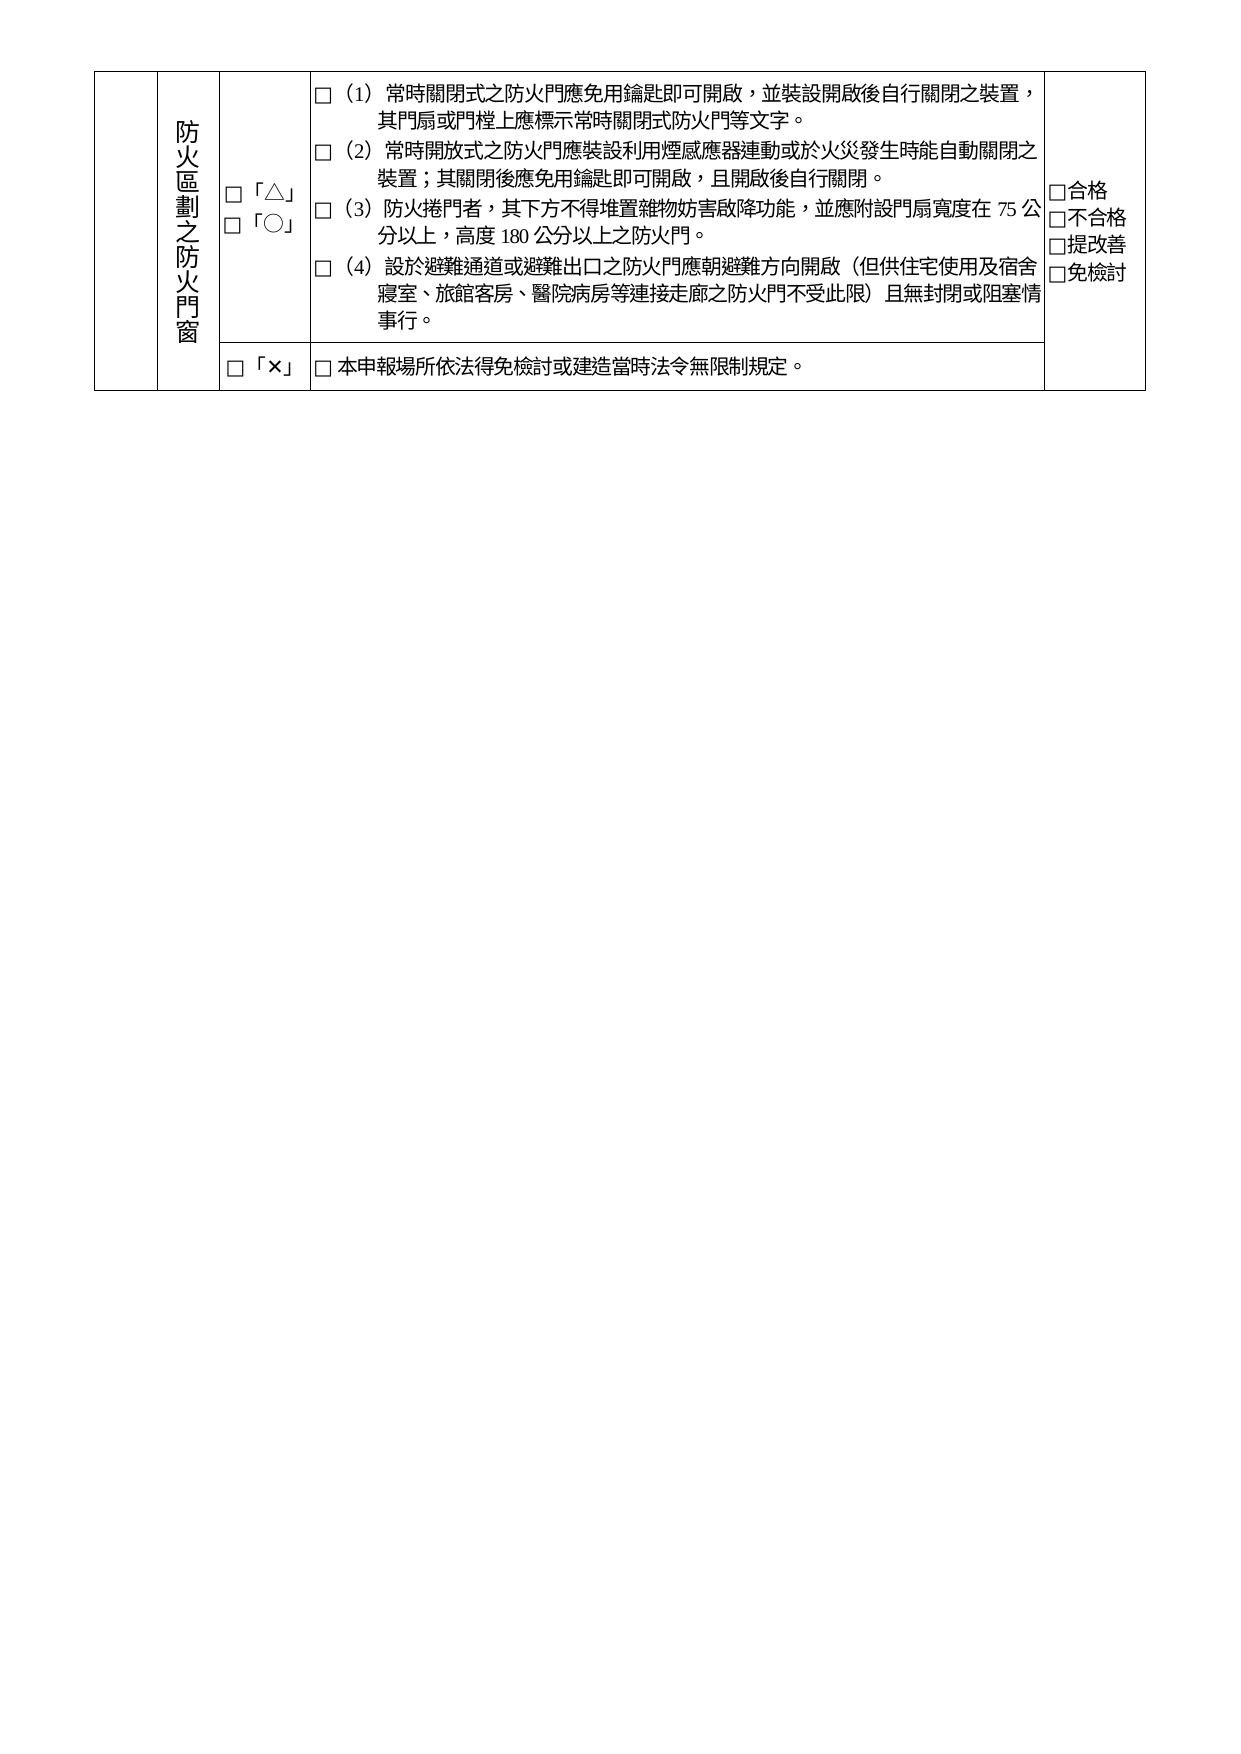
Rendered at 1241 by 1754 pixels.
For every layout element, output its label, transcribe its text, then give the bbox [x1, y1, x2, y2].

table_cell [310, 391, 1044, 414]
table_cell [95, 391, 157, 414]
table_cell □ 本申報場所依法得免檢討或建造當時法令無限制規定。 [311, 343, 1044, 390]
table_cell □「△」 □「○」 [220, 72, 310, 342]
table_cell □「✕」 [220, 343, 310, 390]
table_cell [157, 391, 219, 414]
table_cell 防火區劃之防火門窗 [158, 72, 219, 390]
table_cell □合格 □不合格 □提改善 □免檢討 [1045, 72, 1145, 390]
table_cell [1045, 391, 1146, 414]
table_cell [95, 72, 157, 390]
table_cell [220, 391, 310, 414]
table_cell □（1）常時關閉式之防火門應免用鑰匙即可開啟，並裝設開啟後自行關閉之裝置，其門扇或門樘上應標示常時關閉式防火門等文字。 □（2）常時開放式之防火門應裝設利用煙感應器連動或於火災發生時能自動關閉之裝置；其關閉後應免用鑰匙即可開啟，且開啟後自行關閉。 □（3）防火捲門者，其下方不得堆置雜物妨害啟降功能，並應附設門扇寬度在75公分以上，高度180公分以上之防火門。 □（4）設於避難通道或避難出口之防火門應朝避難方向開啟（但供住宅使用及宿舍寢室、旅館客房、醫院病房等連接走廊之防火門不受此限）且無封閉或阻塞情事行。 [311, 72, 1044, 342]
